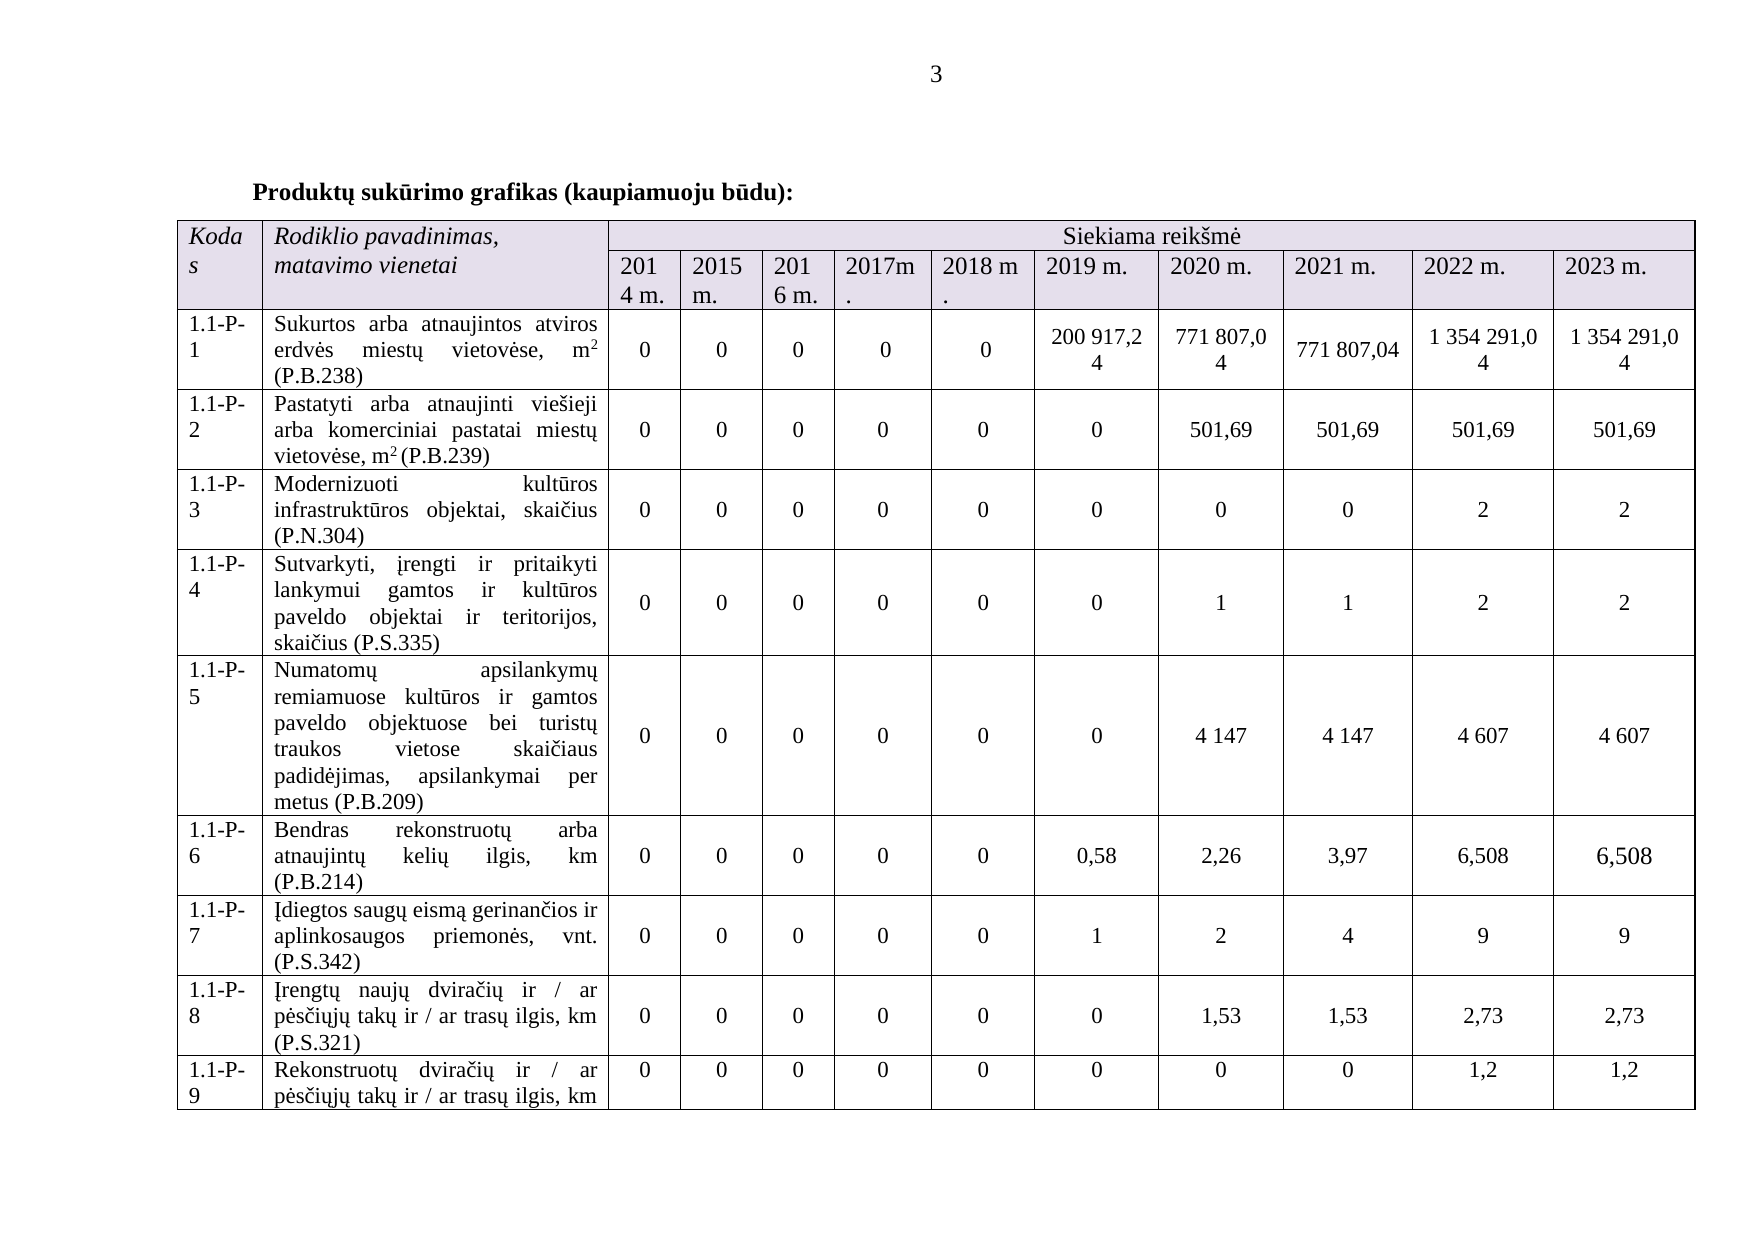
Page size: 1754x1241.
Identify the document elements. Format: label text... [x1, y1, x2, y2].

table_cell 2018 m. [932, 251, 1034, 309]
table_cell 1.1-P-1 [178, 310, 262, 389]
table_cell 1 [1159, 550, 1283, 655]
table_cell 0 [763, 656, 834, 814]
table_cell 0 [1159, 1056, 1283, 1109]
table_cell 9 [1554, 896, 1694, 975]
table_cell Numatomų apsilankymų remiamuose kultūros ir gamtos paveldo objektuose bei turistų traukos vietose skaičiaus padidėjimas, apsilankymai per metus (P.B.209) [263, 656, 608, 814]
table_cell 2023 m. [1554, 251, 1694, 309]
table_cell 1,2 [1413, 1056, 1553, 1109]
table_cell 4 147 [1159, 656, 1283, 814]
table_cell 2 [1413, 550, 1553, 655]
table_cell 6,508 [1413, 816, 1553, 895]
table_cell Įdiegtos saugų eismą gerinančios ir aplinkosaugos priemonės, vnt. (P.S.342) [263, 896, 608, 975]
table_cell 0 [1035, 656, 1158, 814]
table_cell 1,2 [1554, 1056, 1694, 1109]
table_cell 0 [681, 816, 762, 895]
table_cell 0 [1035, 976, 1158, 1055]
table_cell 0 [1159, 470, 1283, 549]
table_cell 0 [1035, 390, 1158, 469]
table_cell 1.1-P-2 [178, 390, 262, 469]
table_cell 2017m. [835, 251, 931, 309]
table_cell 0 [609, 816, 680, 895]
table_cell 2019 m. [1035, 251, 1158, 309]
table_cell 1,53 [1159, 976, 1283, 1055]
table_cell 2022 m. [1413, 251, 1553, 309]
table_cell 1,53 [1284, 976, 1412, 1055]
table_cell 1 354 291,04 [1554, 310, 1694, 389]
table_cell 0 [1284, 1056, 1412, 1109]
table_cell 0 [681, 656, 762, 814]
table_cell 0 [763, 896, 834, 975]
table_cell 0 [763, 390, 834, 469]
table_cell 0 [609, 896, 680, 975]
table_cell 0 [1035, 550, 1158, 655]
table_cell 0 [681, 390, 762, 469]
table_cell 2020 m. [1159, 251, 1283, 309]
table_cell 1.1-P-5 [178, 656, 262, 814]
table_cell 1.1-P-8 [178, 976, 262, 1055]
table_cell 0 [835, 656, 931, 814]
table_header Siekiama reikšmė [609, 221, 1694, 250]
table_cell Sutvarkyti, įrengti ir pritaikyti lankymui gamtos ir kultūros paveldo objektai ir teritorijos, skaičius (P.S.335) [263, 550, 608, 655]
table_cell 0 [681, 1056, 762, 1109]
table_cell 1 [1284, 550, 1412, 655]
table_cell Pastatyti arba atnaujinti viešieji arba komerciniai pastatai miestų vietovėse, m2 (P.B.239) [263, 390, 608, 469]
table_cell 200 917,24 [1035, 310, 1158, 389]
table_cell 0 [932, 310, 1034, 389]
table_cell 0 [1035, 1056, 1158, 1109]
text Produktų sukūrimo grafikas (kaupiamuoju būdu): [177, 177, 1695, 206]
table_cell 2 [1554, 550, 1694, 655]
table_cell 1.1-P-4 [178, 550, 262, 655]
table_cell 2,26 [1159, 816, 1283, 895]
table_cell 2,73 [1554, 976, 1694, 1055]
table_cell Rekonstruotų dviračių ir / ar pėsčiųjų takų ir / ar trasų ilgis, km [263, 1056, 608, 1109]
table_cell Modernizuoti kultūros infrastruktūros objektai, skaičius (P.N.304) [263, 470, 608, 549]
table_cell 1.1-P-9 [178, 1056, 262, 1109]
table_cell 0 [835, 550, 931, 655]
table_cell 501,69 [1554, 390, 1694, 469]
table_cell 0 [763, 1056, 834, 1109]
table_cell 501,69 [1284, 390, 1412, 469]
table_cell 2 [1413, 470, 1553, 549]
table_cell 2 [1554, 470, 1694, 549]
table_cell 1.1-P-3 [178, 470, 262, 549]
table_cell 0 [609, 1056, 680, 1109]
table_cell 501,69 [1159, 390, 1283, 469]
table_cell 6,508 [1554, 816, 1694, 895]
table_cell 0 [932, 976, 1034, 1055]
table_cell 771 807,04 [1284, 310, 1412, 389]
table_cell 0 [609, 390, 680, 469]
table_cell 0 [835, 816, 931, 895]
table_cell Sukurtos arba atnaujintos atviros erdvės miestų vietovėse, m2 (P.B.238) [263, 310, 608, 389]
table_cell 0 [835, 896, 931, 975]
table_cell 0 [932, 656, 1034, 814]
table_cell 0 [681, 896, 762, 975]
table_cell 0 [835, 976, 931, 1055]
table_cell 0 [1284, 470, 1412, 549]
table_cell 2021 m. [1284, 251, 1412, 309]
table_cell 0 [932, 390, 1034, 469]
table_cell 0 [835, 390, 931, 469]
table_cell 0 [681, 310, 762, 389]
table_cell 4 607 [1413, 656, 1553, 814]
table_cell 2,73 [1413, 976, 1553, 1055]
table_cell 0 [763, 816, 834, 895]
table_cell 0 [681, 470, 762, 549]
table_cell 0,58 [1035, 816, 1158, 895]
table_cell 501,69 [1413, 390, 1553, 469]
table_cell 0 [681, 550, 762, 655]
table_cell 0 [609, 976, 680, 1055]
table_cell 1.1-P-6 [178, 816, 262, 895]
table_cell 2014 m. [609, 251, 680, 309]
table_cell 4 147 [1284, 656, 1412, 814]
table_cell 0 [609, 656, 680, 814]
table_cell 0 [835, 470, 931, 549]
table_cell 1.1-P-7 [178, 896, 262, 975]
table_cell 9 [1413, 896, 1553, 975]
table_cell 1 [1035, 896, 1158, 975]
table_cell 0 [932, 816, 1034, 895]
table_cell 0 [609, 470, 680, 549]
table_cell 0 [681, 976, 762, 1055]
table_cell Bendras rekonstruotų arba atnaujintų kelių ilgis, km (P.B.214) [263, 816, 608, 895]
table_cell 1 354 291,04 [1413, 310, 1553, 389]
table_cell 0 [932, 470, 1034, 549]
table_header Kodas [178, 221, 262, 309]
table_cell 771 807,04 [1159, 310, 1283, 389]
table_cell Įrengtų naujų dviračių ir / ar pėsčiųjų takų ir / ar trasų ilgis, km (P.S.321) [263, 976, 608, 1055]
table_cell 0 [835, 1056, 931, 1109]
table_cell 0 [763, 976, 834, 1055]
table_cell 0 [609, 310, 680, 389]
table_cell 0 [763, 310, 834, 389]
table_cell 3,97 [1284, 816, 1412, 895]
table_cell 0 [609, 550, 680, 655]
table_cell 4 607 [1554, 656, 1694, 814]
table_cell 0 [932, 550, 1034, 655]
table_cell 0 [835, 310, 931, 389]
table_cell 2 [1159, 896, 1283, 975]
table_header Rodiklio pavadinimas, matavimo vienetai [263, 221, 608, 309]
table_cell 0 [932, 896, 1034, 975]
table_cell 2016 m. [763, 251, 834, 309]
table_cell 0 [763, 470, 834, 549]
table_cell 0 [1035, 470, 1158, 549]
table_cell 0 [763, 550, 834, 655]
table_cell 0 [932, 1056, 1034, 1109]
table_cell 2015 m. [681, 251, 762, 309]
table_cell 4 [1284, 896, 1412, 975]
